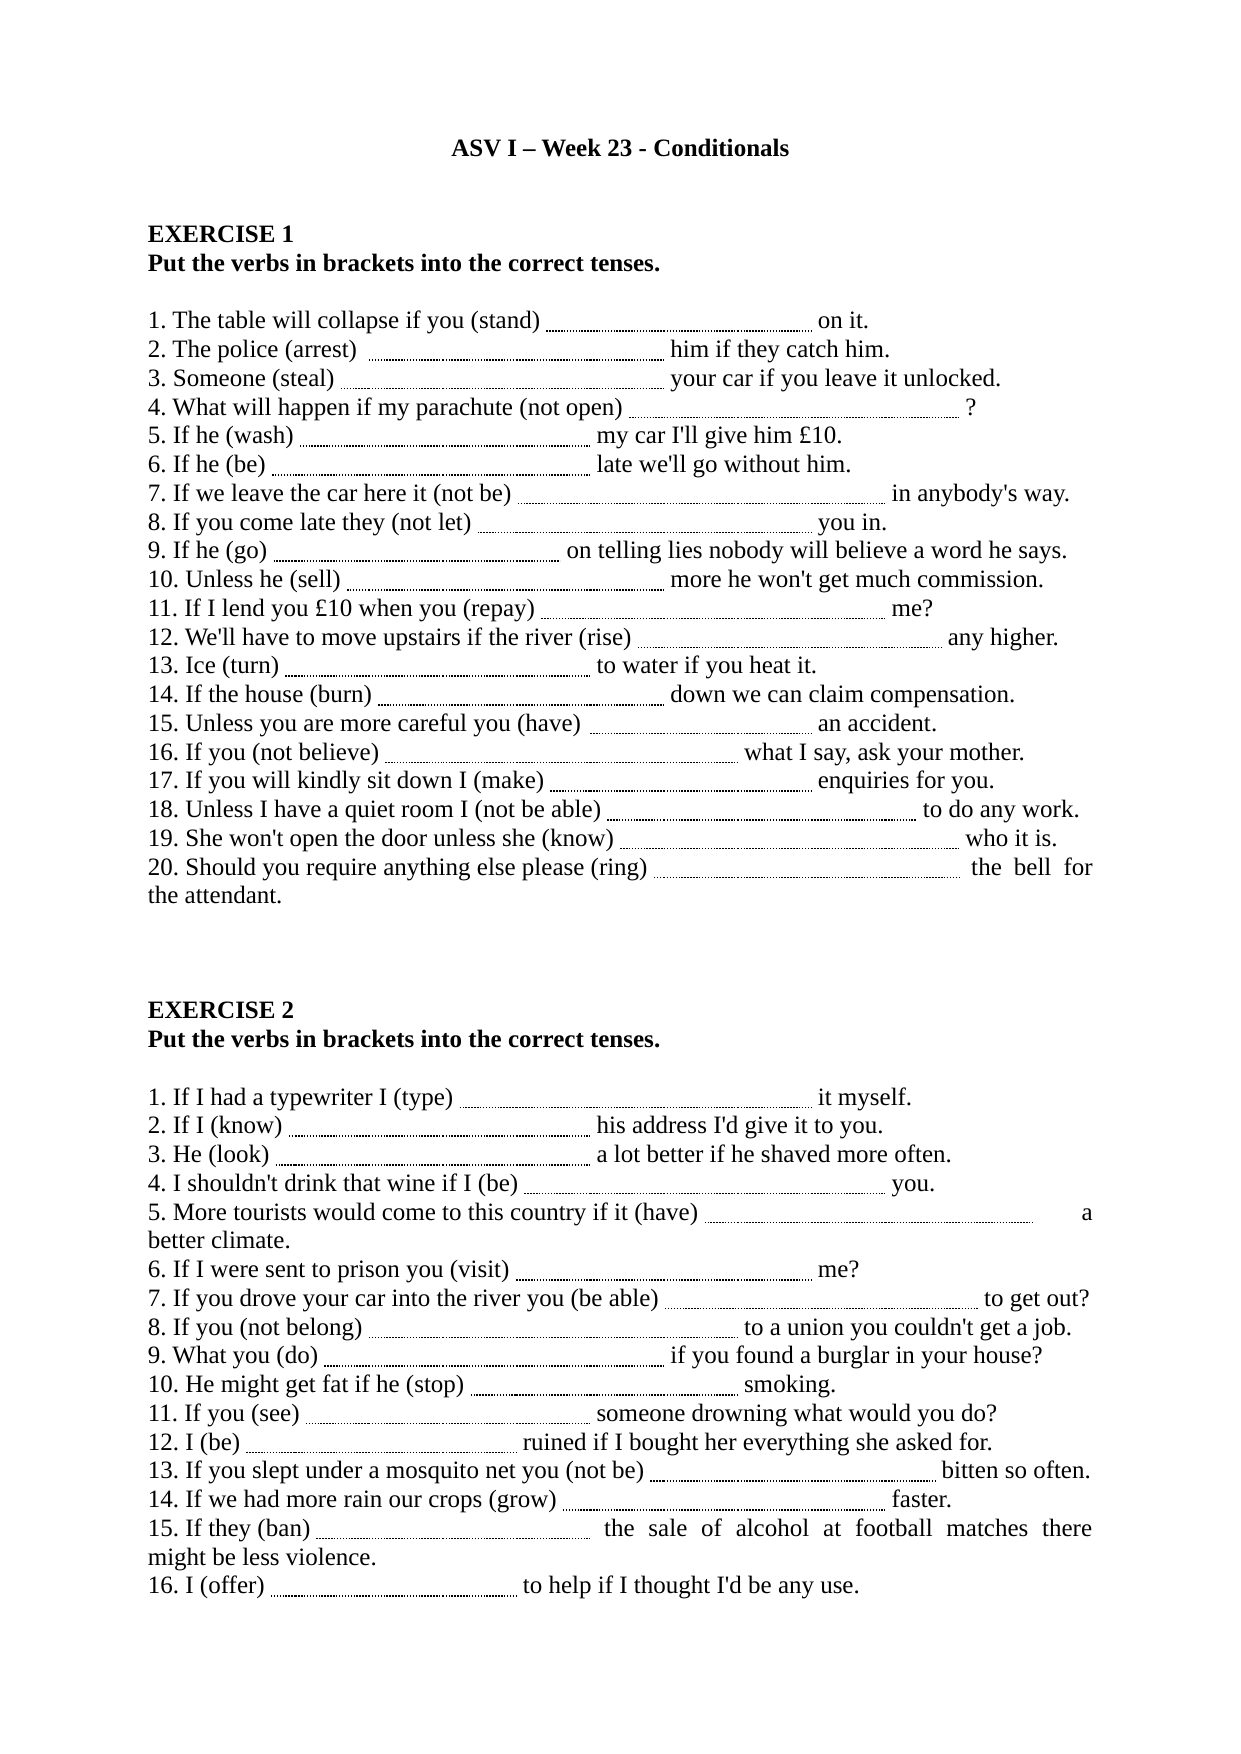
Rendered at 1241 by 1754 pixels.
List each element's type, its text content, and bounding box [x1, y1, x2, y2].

text ASV I – Week 23 - Conditionals [148, 133, 1093, 162]
text EXERCISE 2 [148, 995, 1093, 1024]
text 9. What you (do) if you found a burglar in your house? [148, 1340, 1093, 1369]
text 12. We'll have to move upstairs if the river (rise) any higher. [148, 622, 1093, 650]
text 8. If you (not belong) to a union you couldn't get a job. [148, 1312, 1093, 1340]
text 9. If he (go) on telling lies nobody will believe a word he says. [148, 535, 1093, 564]
text Put the verbs in brackets into the correct tenses. [148, 248, 1093, 277]
text 6. If I were sent to prison you (visit) me? [148, 1254, 1093, 1283]
text 13. Ice (turn) to water if you heat it. [148, 650, 1093, 679]
text 3. Someone (steal) your car if you leave it unlocked. [148, 363, 1093, 392]
text 1. If I had a typewriter I (type) it myself. [148, 1082, 1093, 1110]
text 2. The police (arrest) him if they catch him. [148, 334, 1093, 363]
text Put the verbs in brackets into the correct tenses. [148, 1024, 1093, 1053]
text 15. If they (ban) the sale of alcohol at football matches there might be less violence. [148, 1513, 1093, 1570]
text 2. If I (know) his address I'd give it to you. [148, 1110, 1093, 1139]
text 16. If you (not believe) what I say, ask your mother. [148, 737, 1093, 765]
text 3. He (look) a lot better if he shaved more often. [148, 1139, 1093, 1168]
text 7. If you drove your car into the river you (be able) to get out? [148, 1283, 1093, 1312]
text 10. Unless he (sell) more he won't get much commission. [148, 564, 1093, 593]
text 7. If we leave the car here it (not be) in anybody's way. [148, 478, 1093, 507]
text 15. Unless you are more careful you (have) an accident. [148, 708, 1093, 737]
text 14. If we had more rain our crops (grow) faster. [148, 1484, 1093, 1513]
text 13. If you slept under a mosquito net you (not be) bitten so often. [148, 1455, 1093, 1484]
text 16. I (offer) to help if I thought I'd be any use. [148, 1570, 1093, 1599]
text 8. If you come late they (not let) you in. [148, 507, 1093, 535]
text 14. If the house (burn) down we can claim compensation. [148, 679, 1093, 708]
text EXERCISE 1 [148, 219, 1093, 248]
text 12. I (be) ruined if I bought her everything she asked for. [148, 1427, 1093, 1455]
text 19. She won't open the door unless she (know) who it is. [148, 823, 1093, 852]
text 11. If I lend you £10 when you (repay) me? [148, 593, 1093, 622]
text 6. If he (be) late we'll go without him. [148, 449, 1093, 478]
text 20. Should you require anything else please (ring) the bell for the attendant. [148, 852, 1093, 909]
text 18. Unless I have a quiet room I (not be able) to do any work. [148, 794, 1093, 823]
text 10. He might get fat if he (stop) smoking. [148, 1369, 1093, 1398]
text 5. If he (wash) my car I'll give him £10. [148, 420, 1093, 449]
text 4. I shouldn't drink that wine if I (be) you. [148, 1168, 1093, 1197]
text 17. If you will kindly sit down I (make) enquiries for you. [148, 765, 1093, 794]
text 11. If you (see) someone drowning what would you do? [148, 1398, 1093, 1427]
text 1. The table will collapse if you (stand) on it. [148, 305, 1093, 334]
text 4. What will happen if my parachute (not open) ? [148, 392, 1093, 420]
text 5. More tourists would come to this country if it (have) a better climate. [148, 1197, 1093, 1254]
